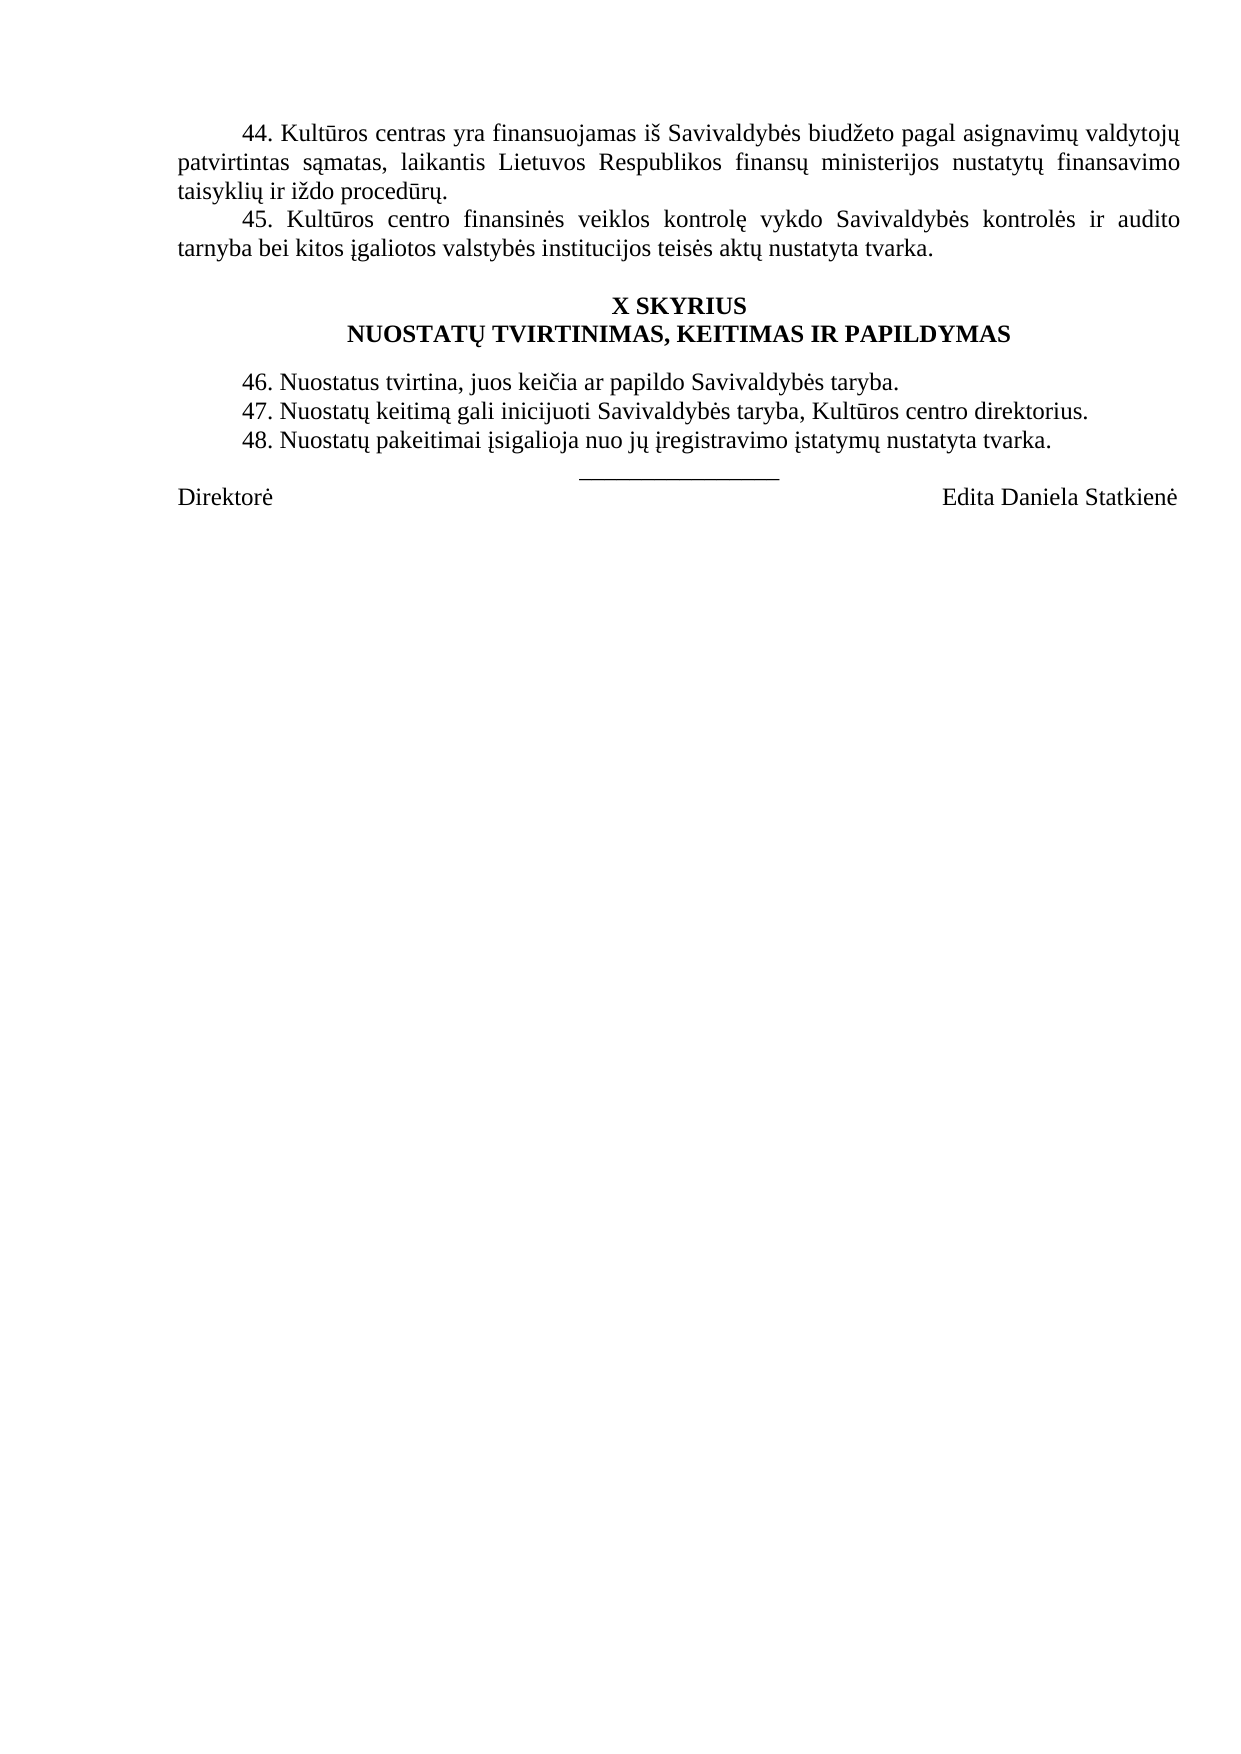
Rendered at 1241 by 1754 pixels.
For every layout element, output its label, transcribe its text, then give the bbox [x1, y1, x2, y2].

text ________________ [177, 454, 1181, 482]
text NUOSTATŲ TVIRTINIMAS, KEITIMAS IR PAPILDYMAS [177, 319, 1181, 348]
text 45. Kultūros centro finansinės veiklos kontrolę vykdo Savivaldybės kontrolės ir audito tarnyba bei kitos įgaliotos valstybės institucijos teisės aktų nustatyta tvarka. [177, 204, 1181, 262]
text 46. Nuostatus tvirtina, juos keičia ar papildo Savivaldybės taryba. [177, 367, 1181, 396]
text 47. Nuostatų keitimą gali inicijuoti Savivaldybės taryba, Kultūros centro direktorius. [177, 396, 1181, 425]
text Direktorė Edita Daniela Statkienė [177, 482, 1181, 511]
text 44. Kultūros centras yra finansuojamas iš Savivaldybės biudžeto pagal asignavimų valdytojų patvirtintas sąmatas, laikantis Lietuvos Respublikos finansų ministerijos nustatytų finansavimo taisyklių ir iždo procedūrų. [177, 118, 1181, 204]
text X SKYRIUS [177, 291, 1181, 319]
text 48. Nuostatų pakeitimai įsigalioja nuo jų įregistravimo įstatymų nustatyta tvarka. [177, 425, 1181, 454]
